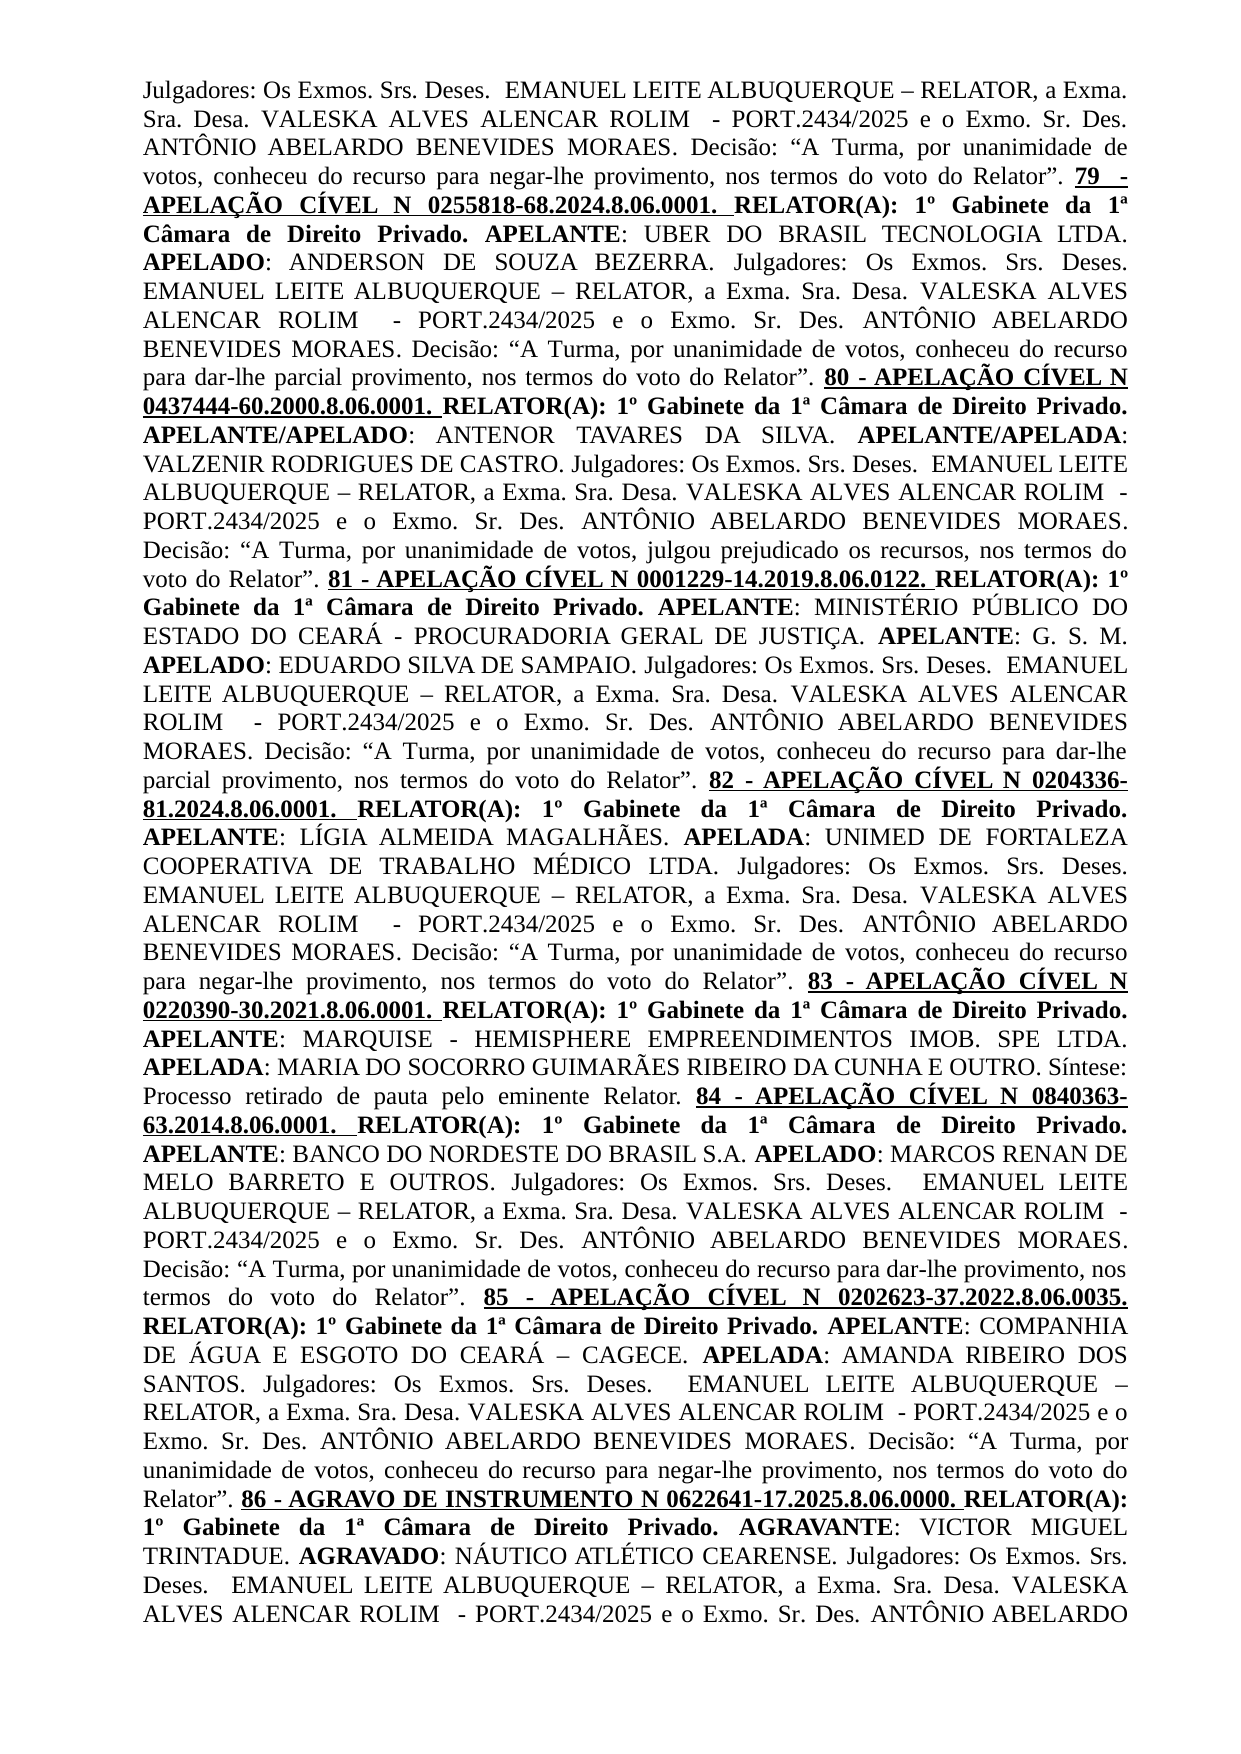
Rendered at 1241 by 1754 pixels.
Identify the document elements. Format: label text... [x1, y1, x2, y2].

text Julgadores: Os Exmos. Srs. Deses. EMANUEL LEITE ALBUQUERQUE – RELATOR, a Exma. Sra. Desa. VALESKA ALVES ALENCAR ROLIM - PORT.2434/2025 e o Exmo. Sr. Des. ANTÔNIO ABELARDO BENEVIDES MORAES. Decisão: “A Turma, por unanimidade de votos, conheceu do recurso para negar-lhe provimento, nos termos do voto do Relator”. 79 - APELAÇÃO CÍVEL N 0255818-68.2024.8.06.0001. RELATOR(A): 1º Gabinete da 1ª Câmara de Direito Privado. APELANTE: UBER DO BRASIL TECNOLOGIA LTDA. APELADO: ANDERSON DE SOUZA BEZERRA. Julgadores: Os Exmos. Srs. Deses. EMANUEL LEITE ALBUQUERQUE – RELATOR, a Exma. Sra. Desa. VALESKA ALVES ALENCAR ROLIM - PORT.2434/2025 e o Exmo. Sr. Des. ANTÔNIO ABELARDO BENEVIDES MORAES. Decisão: “A Turma, por unanimidade de votos, conheceu do recurso para dar-lhe parcial provimento, nos termos do voto do Relator”. 80 - APELAÇÃO CÍVEL N 0437444-60.2000.8.06.0001. RELATOR(A): 1º Gabinete da 1ª Câmara de Direito Privado. APELANTE/APELADO: ANTENOR TAVARES DA SILVA. APELANTE/APELADA: VALZENIR RODRIGUES DE CASTRO. Julgadores: Os Exmos. Srs. Deses. EMANUEL LEITE ALBUQUERQUE – RELATOR, a Exma. Sra. Desa. VALESKA ALVES ALENCAR ROLIM - PORT.2434/2025 e o Exmo. Sr. Des. ANTÔNIO ABELARDO BENEVIDES MORAES. Decisão: “A Turma, por unanimidade de votos, julgou prejudicado os recursos, nos termos do voto do Relator”. 81 - APELAÇÃO CÍVEL N 0001229-14.2019.8.06.0122. RELATOR(A): 1º Gabinete da 1ª Câmara de Direito Privado. APELANTE: MINISTÉRIO PÚBLICO DO ESTADO DO CEARÁ - PROCURADORIA GERAL DE JUSTIÇA. APELANTE: G. S. M. APELADO: EDUARDO SILVA DE SAMPAIO. Julgadores: Os Exmos. Srs. Deses. EMANUEL LEITE ALBUQUERQUE – RELATOR, a Exma. Sra. Desa. VALESKA ALVES ALENCAR ROLIM - PORT.2434/2025 e o Exmo. Sr. Des. ANTÔNIO ABELARDO BENEVIDES MORAES. Decisão: “A Turma, por unanimidade de votos, conheceu do recurso para dar-lhe parcial provimento, nos termos do voto do Relator”. 82 - APELAÇÃO CÍVEL N 0204336-81.2024.8.06.0001. RELATOR(A): 1º Gabinete da 1ª Câmara de Direito Privado. APELANTE: LÍGIA ALMEIDA MAGALHÃES. APELADA: UNIMED DE FORTALEZA COOPERATIVA DE TRABALHO MÉDICO LTDA. Julgadores: Os Exmos. Srs. Deses. EMANUEL LEITE ALBUQUERQUE – RELATOR, a Exma. Sra. Desa. VALESKA ALVES ALENCAR ROLIM - PORT.2434/2025 e o Exmo. Sr. Des. ANTÔNIO ABELARDO BENEVIDES MORAES. Decisão: “A Turma, por unanimidade de votos, conheceu do recurso para negar-lhe provimento, nos termos do voto do Relator”. 83 - APELAÇÃO CÍVEL N 0220390-30.2021.8.06.0001. RELATOR(A): 1º Gabinete da 1ª Câmara de Direito Privado. APELANTE: MARQUISE - HEMISPHERE EMPREENDIMENTOS IMOB. SPE LTDA. APELADA: MARIA DO SOCORRO GUIMARÃES RIBEIRO DA CUNHA E OUTRO. Síntese: Processo retirado de pauta pelo eminente Relator. 84 - APELAÇÃO CÍVEL N 0840363-63.2014.8.06.0001. RELATOR(A): 1º Gabinete da 1ª Câmara de Direito Privado. APELANTE: BANCO DO NORDESTE DO BRASIL S.A. APELADO: MARCOS RENAN DE MELO BARRETO E OUTROS. Julgadores: Os Exmos. Srs. Deses. EMANUEL LEITE ALBUQUERQUE – RELATOR, a Exma. Sra. Desa. VALESKA ALVES ALENCAR ROLIM - PORT.2434/2025 e o Exmo. Sr. Des. ANTÔNIO ABELARDO BENEVIDES MORAES. Decisão: “A Turma, por unanimidade de votos, conheceu do recurso para dar-lhe provimento, nos termos do voto do Relator”. 85 - APELAÇÃO CÍVEL N 0202623-37.2022.8.06.0035. RELATOR(A): 1º Gabinete da 1ª Câmara de Direito Privado. APELANTE: COMPANHIA DE ÁGUA E ESGOTO DO CEARÁ – CAGECE. APELADA: AMANDA RIBEIRO DOS SANTOS. Julgadores: Os Exmos. Srs. Deses. EMANUEL LEITE ALBUQUERQUE – RELATOR, a Exma. Sra. Desa. VALESKA ALVES ALENCAR ROLIM - PORT.2434/2025 e o Exmo. Sr. Des. ANTÔNIO ABELARDO BENEVIDES MORAES. Decisão: “A Turma, por unanimidade de votos, conheceu do recurso para negar-lhe provimento, nos termos do voto do Relator”. 86 - AGRAVO DE INSTRUMENTO N 0622641-17.2025.8.06.0000. RELATOR(A): 1º Gabinete da 1ª Câmara de Direito Privado. AGRAVANTE: VICTOR MIGUEL TRINTADUE. AGRAVADO: NÁUTICO ATLÉTICO CEARENSE. Julgadores: Os Exmos. Srs. Deses. EMANUEL LEITE ALBUQUERQUE – RELATOR, a Exma. Sra. Desa. VALESKA ALVES ALENCAR ROLIM - PORT.2434/2025 e o Exmo. Sr. Des. ANTÔNIO ABELARDO [143, 75, 1128, 1627]
